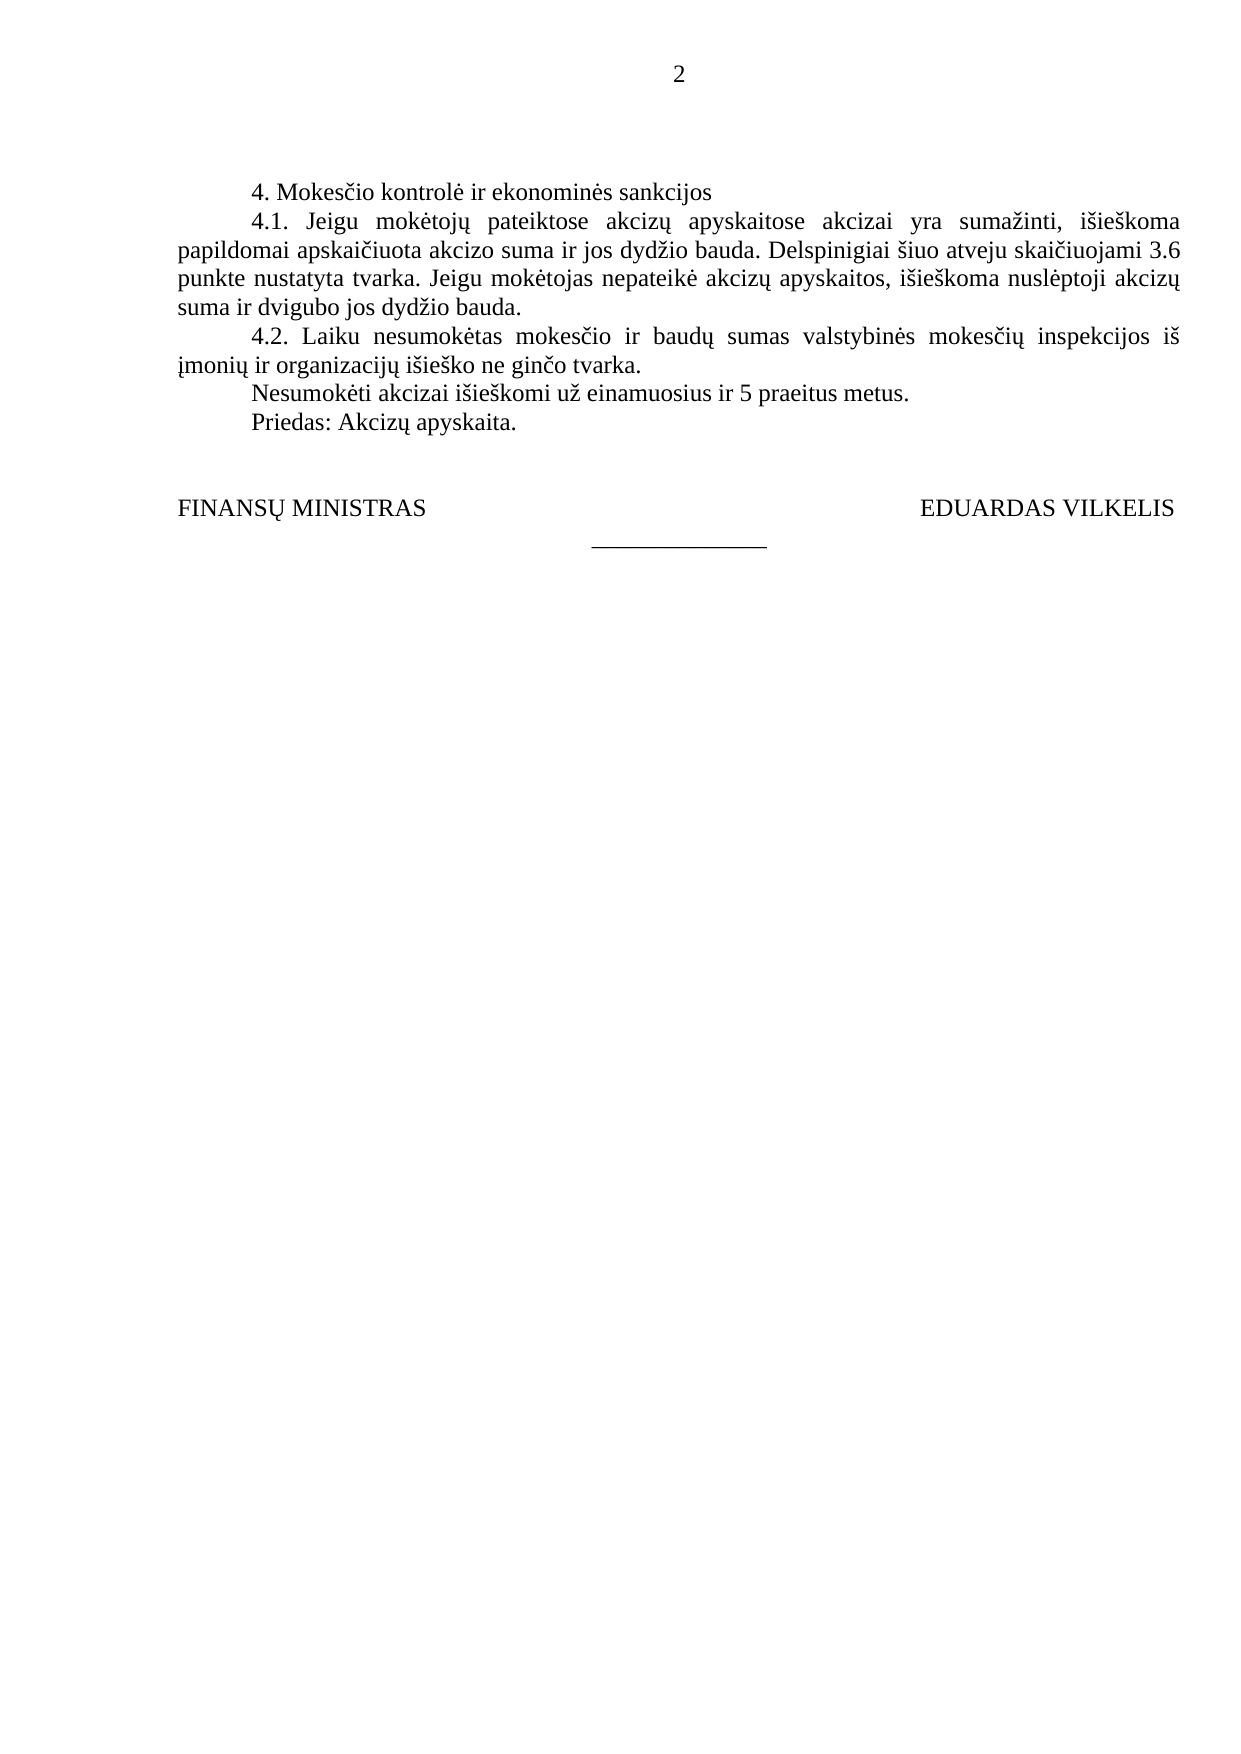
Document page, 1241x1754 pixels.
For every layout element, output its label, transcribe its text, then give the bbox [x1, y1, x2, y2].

text Nesumokėti akcizai išieškomi už einamuosius ir 5 praeitus metus. [177, 378, 1181, 407]
text FINANSŲ MINISTRAS EDUARDAS VILKELIS [177, 493, 1181, 522]
text Priedas: Akcizų apyskaita. [177, 407, 1181, 436]
text 4.1. Jeigu mokėtojų pateiktose akcizų apyskaitose akcizai yra sumažinti, išieškoma papildomai apskaičiuota akcizo suma ir jos dydžio bauda. Delspinigiai šiuo atveju skaičiuojami 3.6 punkte nustatyta tvarka. Jeigu mokėtojas nepateikė akcizų apyskaitos, išieškoma nuslėptoji akcizų suma ir dvigubo jos dydžio bauda. [177, 206, 1181, 321]
text 4.2. Laiku nesumokėtas mokesčio ir baudų sumas valstybinės mokesčių inspekcijos iš įmonių ir organizacijų išieško ne ginčo tvarka. [177, 321, 1181, 378]
text 4. Mokesčio kontrolė ir ekonominės sankcijos [177, 177, 1181, 206]
text ______________ [177, 522, 1181, 551]
